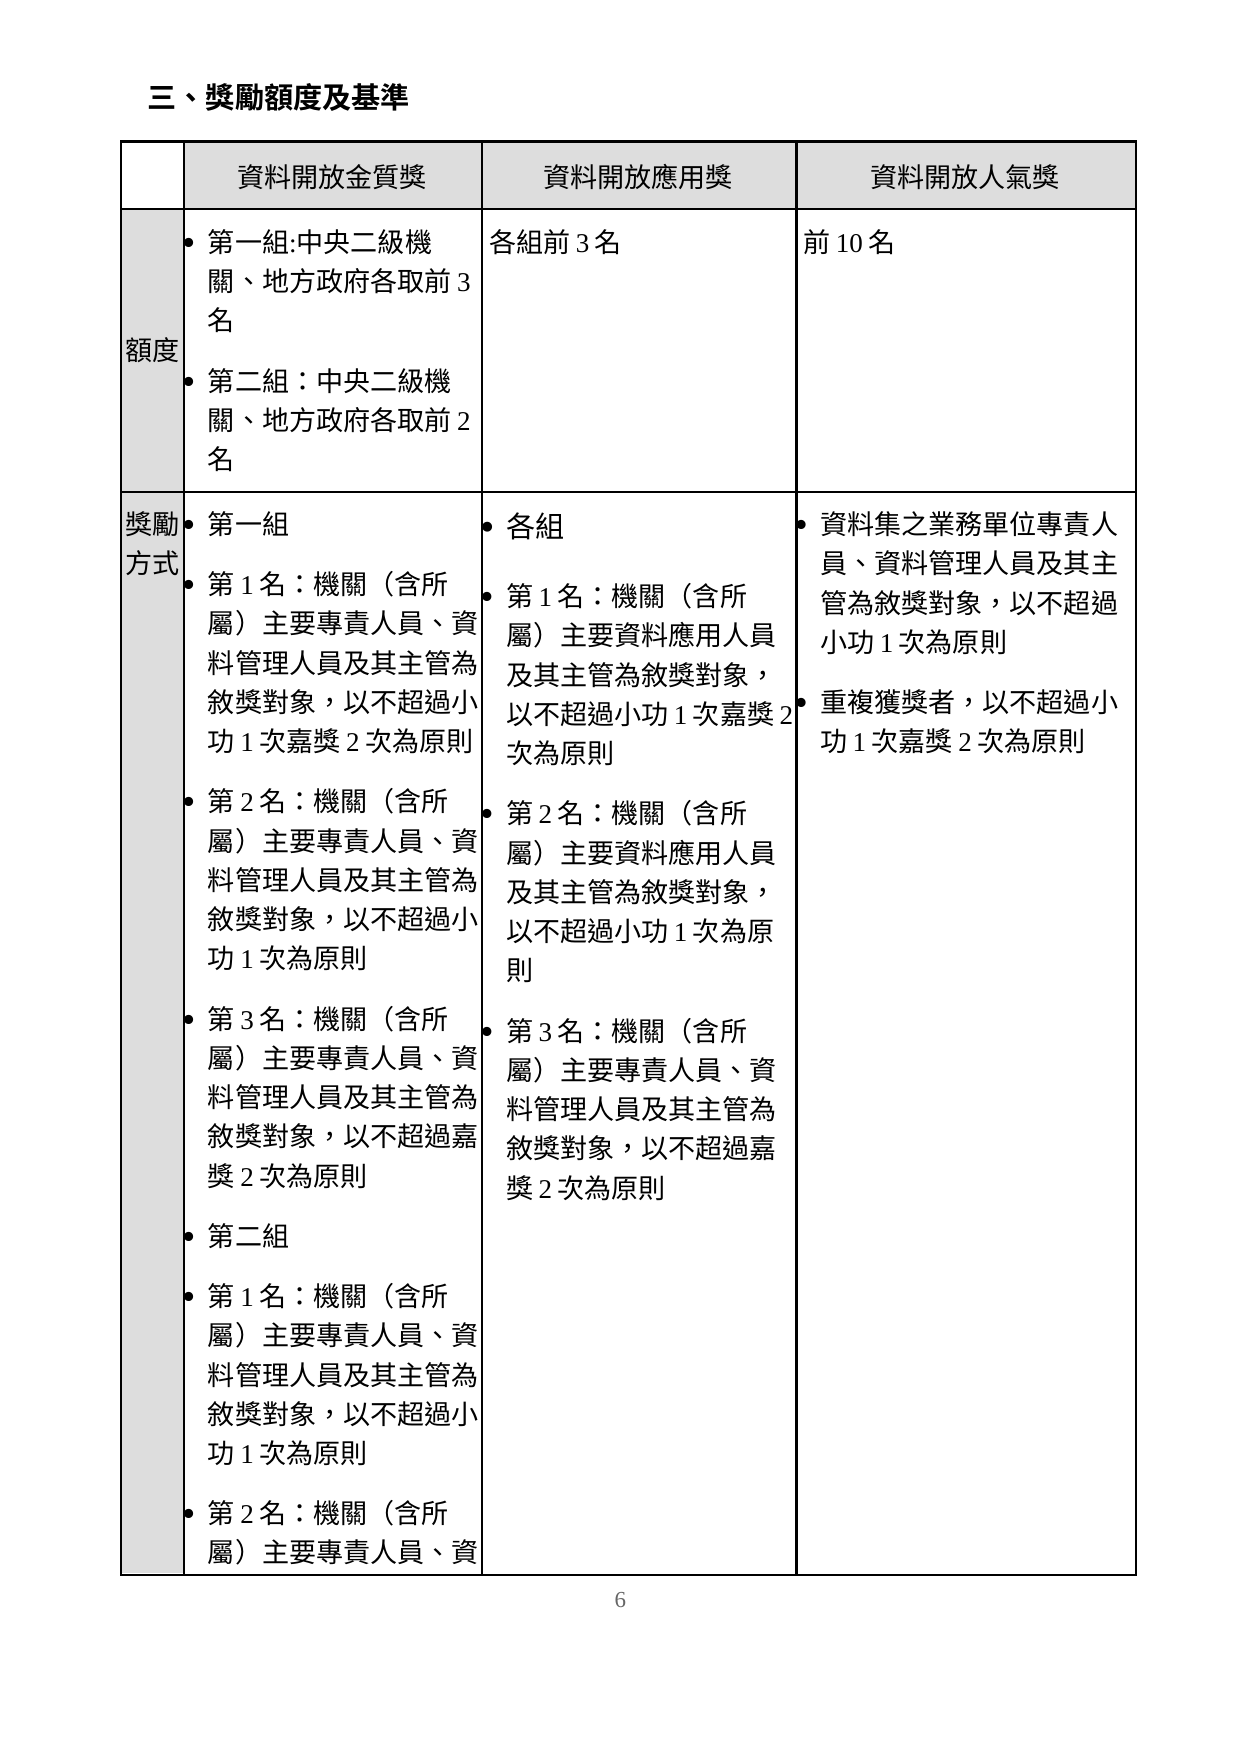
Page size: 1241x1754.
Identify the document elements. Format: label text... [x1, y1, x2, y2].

table_header 資料開放人氣獎 [798, 143, 1135, 208]
table_header 資料開放金質獎 [185, 143, 481, 208]
table_cell 獎勵方式 [122, 493, 183, 1573]
table_cell 額度 [122, 210, 183, 491]
table_cell 各組前3名 [483, 210, 795, 491]
table_cell 資料集之業務單位專責人員、資料管理人員及其主管為敘獎對象，以不超過小功1次為原則 重複獲獎者，以不超過小功1次嘉獎2次為原則 [798, 493, 1135, 1573]
table_cell 前10名 [798, 210, 1135, 491]
list 獎勵額度及基準 [147, 75, 1122, 117]
table_cell 第一組 第1名：機關（含所屬）主要專責人員、資料管理人員及其主管為敘獎對象，以不超過小功1次嘉獎2次為原則 第2名：機關（含所屬）主要專責人員、資料管理人員及其主管為敘獎對象，以不超過小功1次為原則 第3名：機關（含所屬）主要專責人員、資料管理人員及其主管為敘獎對象，以不超過嘉獎2次為原則 第二組 第1名：機關（含所屬）主要專責人員、資料管理人員及其主管為敘獎對象，以不超過小功1次為原則 第2名：機關（含所屬）主要專責人員、資 [185, 493, 481, 1573]
table_cell 第一組:中央二級機關、地方政府各取前3名 第二組：中央二級機關、地方政府各取前2名 [185, 210, 481, 491]
table_header 資料開放應用獎 [483, 143, 795, 208]
table_cell 各組 第1名：機關（含所屬）主要資料應用人員及其主管為敘獎對象，以不超過小功1次嘉獎2次為原則 第2名：機關（含所屬）主要資料應用人員及其主管為敘獎對象，以不超過小功1次為原則 第3名：機關（含所屬）主要專責人員、資料管理人員及其主管為敘獎對象，以不超過嘉獎2次為原則 [483, 493, 795, 1573]
table_header [122, 143, 183, 208]
